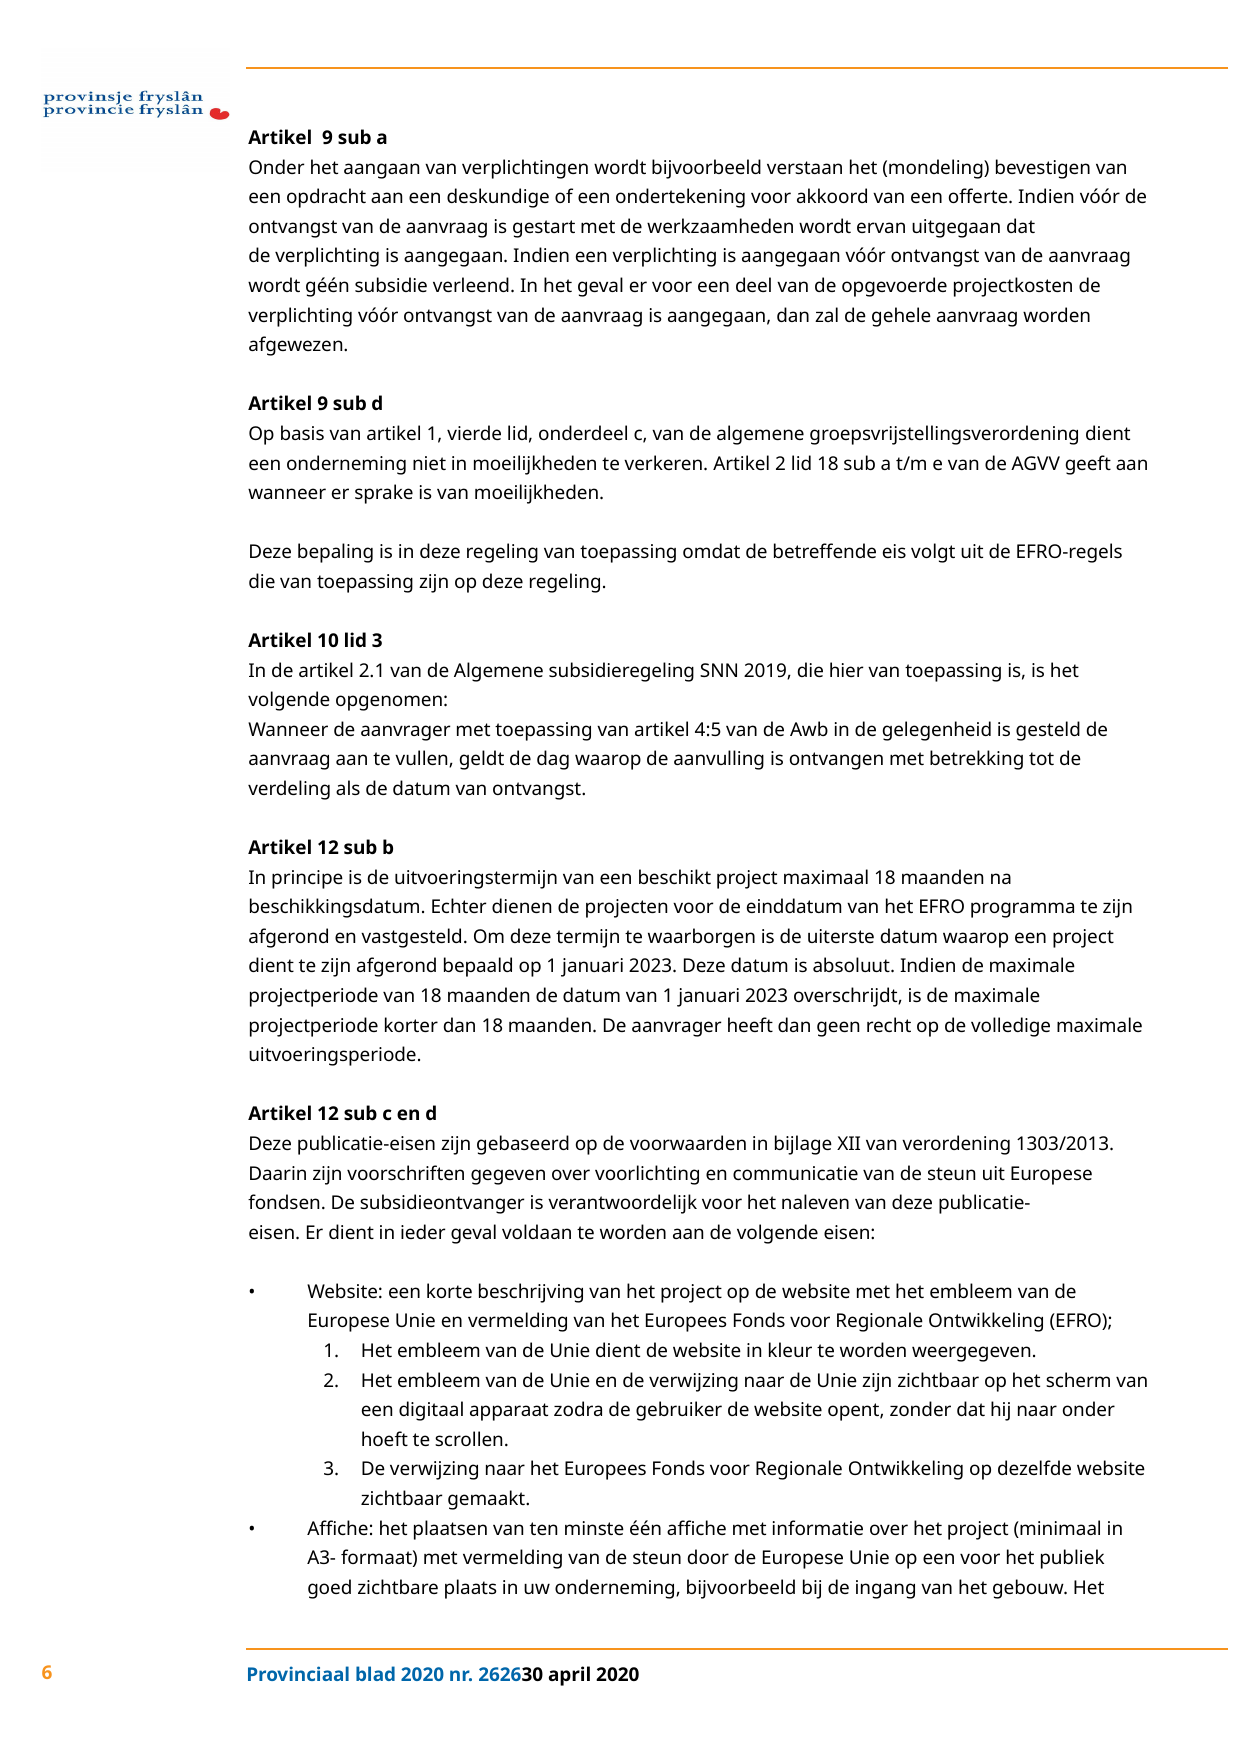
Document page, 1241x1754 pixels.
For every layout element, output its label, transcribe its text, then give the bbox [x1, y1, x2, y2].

text Deze bepaling is in deze regeling van toepassing omdat de betreffende eis volgt uit de EFRO-regels die van toepassing zijn op deze regeling. [248, 538, 1152, 594]
picture [41, 47, 231, 172]
list Het embleem van de Unie en de verwijzing naar de Unie zijn zichtbaar op het scherm van een digitaal apparaat zodra de gebruiker de website opent, zonder dat hij naar onder hoeft te scrollen. [323, 1367, 1152, 1452]
list Het embleem van de Unie dient de website in kleur te worden weergegeven. [323, 1337, 1152, 1363]
text Op basis van artikel 1, vierde lid, onderdeel c, van de algemene groepsvrijstellingsverordening dient een onderneming niet in moeilijkheden te verkeren. Artikel 2 lid 18 sub a t/m e van de AGVV geeft aan wanneer er sprake is van moeilijkheden. [248, 420, 1152, 505]
text Artikel 9 sub d [248, 391, 1152, 416]
text Deze publicatie-eisen zijn gebaseerd op de voorwaarden in bijlage XII van verordening 1303/2013. Daarin zijn voorschriften gegeven over voorlichting en communicatie van de steun uit Europese fondsen. De subsidieontvanger is verantwoordelijk voor het naleven van deze publicatie-eisen. Er dient in ieder geval voldaan te worden aan de volgende eisen: [248, 1130, 1152, 1245]
text Artikel 9 sub a [248, 124, 1152, 150]
text Wanneer de aanvrager met toepassing van artikel 4:5 van de Awb in de gelegenheid is gesteld de aanvraag aan te vullen, geldt de dag waarop de aanvulling is ontvangen met betrekking tot de verdeling als de datum van ontvangst. [248, 716, 1152, 801]
list De verwijzing naar het Europees Fonds voor Regionale Ontwikkeling op dezelfde website zichtbaar gemaakt. [323, 1456, 1152, 1511]
text In de artikel 2.1 van de Algemene subsidieregeling SNN 2019, die hier van toepassing is, is het volgende opgenomen: [248, 657, 1152, 712]
list Website: een korte beschrijving van het project op de website met het embleem van de Europese Unie en vermelding van het Europees Fonds voor Regionale Ontwikkeling (EFRO); [248, 1278, 1152, 1333]
text Artikel 12 sub b [248, 834, 1152, 860]
list Affiche: het plaatsen van ten minste één affiche met informatie over het project (minimaal in A3- formaat) met vermelding van de steun door de Europese Unie op een voor het publiek goed zichtbare plaats in uw onderneming, bijvoorbeeld bij de ingang van het gebouw. Het [248, 1515, 1152, 1600]
text Artikel 10 lid 3 [248, 627, 1152, 653]
text In principe is de uitvoeringstermijn van een beschikt project maximaal 18 maanden na beschikkingsdatum. Echter dienen de projecten voor de einddatum van het EFRO programma te zijn afgerond en vastgesteld. Om deze termijn te waarborgen is de uiterste datum waarop een project dient te zijn afgerond bepaald op 1 januari 2023. Deze datum is absoluut. Indien de maximale projectperiode van 18 maanden de datum van 1 januari 2023 overschrijdt, is de maximale projectperiode korter dan 18 maanden. De aanvrager heeft dan geen recht op de volledige maximale uitvoeringsperiode. [248, 864, 1152, 1067]
text Artikel 12 sub c en d [248, 1101, 1152, 1126]
text Onder het aangaan van verplichtingen wordt bijvoorbeeld verstaan het (mondeling) bevestigen van een opdracht aan een deskundige of een ondertekening voor akkoord van een offerte. Indien vóór de ontvangst van de aanvraag is gestart met de werkzaamheden wordt ervan uitgegaan dat de verplichting is aangegaan. Indien een verplichting is aangegaan vóór ontvangst van de aanvraag wordt géén subsidie verleend. In het geval er voor een deel van de opgevoerde projectkosten de verplichting vóór ontvangst van de aanvraag is aangegaan, dan zal de gehele aanvraag worden afgewezen. [248, 154, 1152, 357]
